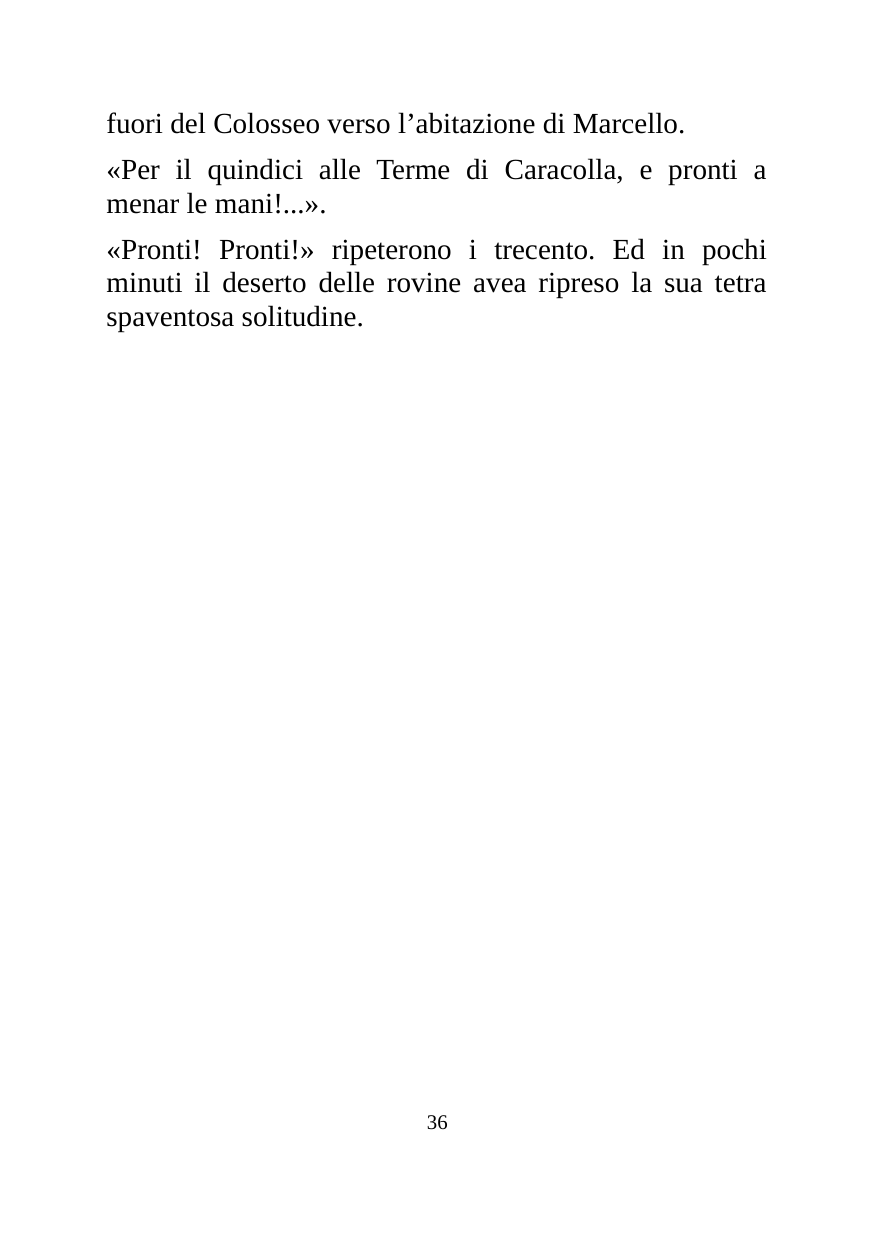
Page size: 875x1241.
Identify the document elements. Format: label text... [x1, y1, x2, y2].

text «Per il quindici alle Terme di Caracolla, e pronti a menar le mani!...». [106, 152, 768, 219]
text «Pronti! Pronti!» ripeterono i trecento. Ed in pochi minuti il deserto delle rovine avea ripreso la sua tetra spaventosa solitudine. [106, 232, 768, 332]
text fuori del Colosseo verso l’abitazione di Marcello. [106, 106, 768, 140]
